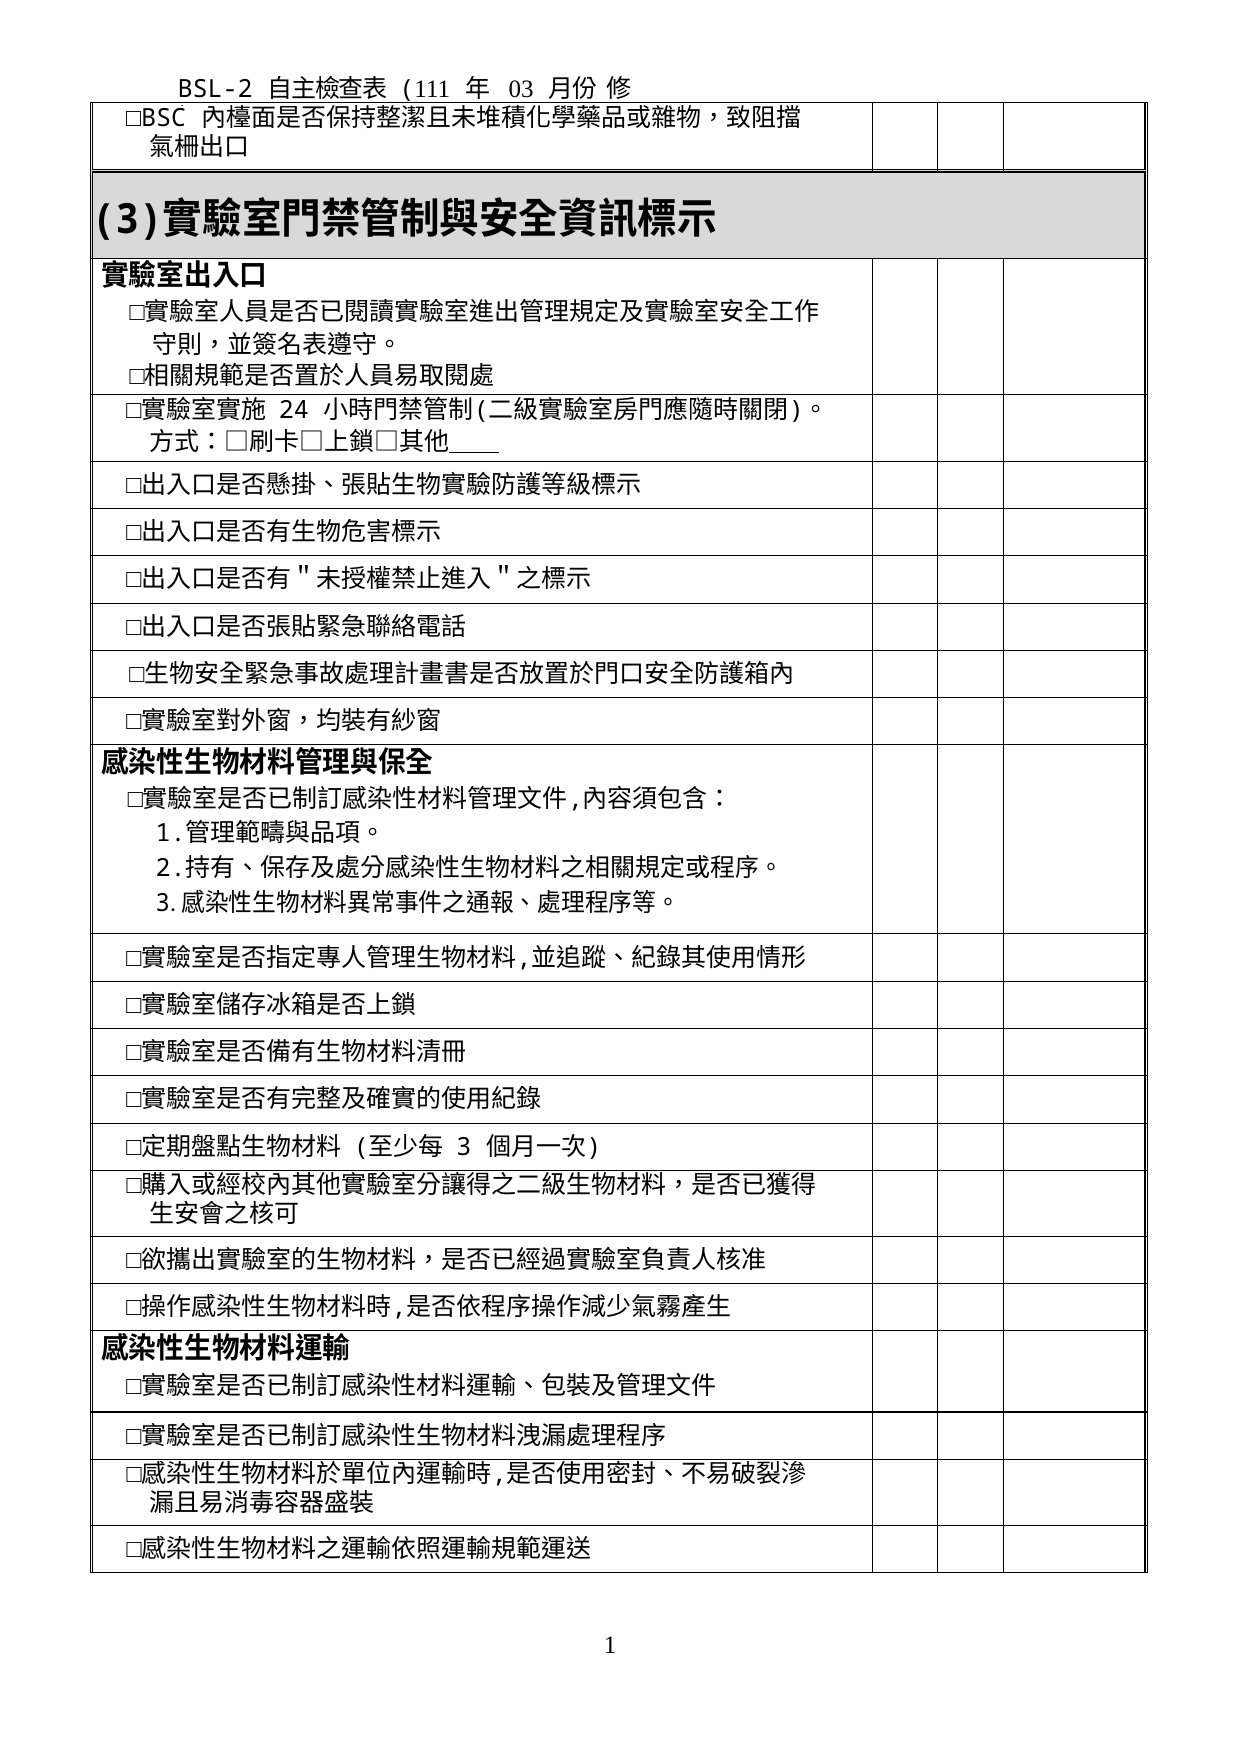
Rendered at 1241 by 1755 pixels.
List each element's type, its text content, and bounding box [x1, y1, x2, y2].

table_cell □感染性生物材料之運輸依照運輸規範運送 [93, 1526, 872, 1572]
table_cell □感染性生物材料於單位內運輸時,是否使用密封、不易破裂滲漏且易消毒容器盛裝 [93, 1460, 872, 1525]
table_cell [938, 1284, 1003, 1330]
table_cell [938, 1526, 1003, 1572]
table_cell [873, 462, 937, 508]
table_cell [873, 651, 937, 697]
table_cell [873, 1413, 937, 1459]
table_cell [938, 1331, 1003, 1411]
table_cell [938, 1029, 1003, 1075]
table_cell [938, 462, 1003, 508]
table_cell [1004, 1029, 1144, 1075]
table_cell [938, 1413, 1003, 1459]
table_cell □出入口是否懸掛、張貼生物實驗防護等級標示 [93, 462, 872, 508]
table_cell [938, 1124, 1003, 1170]
table_cell [873, 1526, 937, 1572]
table_cell [938, 1171, 1003, 1236]
table_cell □實驗室是否已制訂感染性生物材料洩漏處理程序 [93, 1413, 872, 1459]
table_cell □實驗室是否指定專人管理生物材料,並追蹤、紀錄其使用情形 [93, 934, 872, 981]
table_cell □實驗室是否備有生物材料清冊 [93, 1029, 872, 1075]
table_cell [873, 509, 937, 555]
table_cell [873, 745, 937, 933]
table_cell [1004, 1413, 1144, 1459]
table_cell [938, 1237, 1003, 1283]
table_cell [873, 1460, 937, 1525]
table_cell [1004, 1171, 1144, 1236]
table_cell [938, 1460, 1003, 1525]
table_cell [873, 1331, 937, 1411]
table_cell □出入口是否張貼緊急聯絡電話 [93, 604, 872, 650]
table_cell [1004, 604, 1144, 650]
table_cell [873, 1124, 937, 1170]
table_cell [1004, 1076, 1144, 1122]
table_cell □購入或經校內其他實驗室分讓得之二級生物材料，是否已獲得生安會之核可 [93, 1171, 872, 1236]
table_cell □欲攜出實驗室的生物材料，是否已經過實驗室負責人核准 [93, 1237, 872, 1283]
table_cell [873, 604, 937, 650]
table_cell [1004, 698, 1144, 744]
table_cell [938, 509, 1003, 555]
table_cell [873, 103, 937, 169]
table_cell [873, 395, 937, 461]
table_cell [1004, 1331, 1144, 1411]
table_cell [938, 1076, 1003, 1122]
table_cell [1004, 462, 1144, 508]
table_cell [873, 982, 937, 1028]
table_cell □出入口是否有生物危害標示 [93, 509, 872, 555]
table_cell □操作感染性生物材料時,是否依程序操作減少氣霧產生 [93, 1284, 872, 1330]
table_cell [1004, 1284, 1144, 1330]
table_cell (3)實驗室門禁管制與安全資訊標示 [93, 173, 1144, 258]
table_cell [873, 556, 937, 602]
table_cell □定期盤點生物材料 (至少每 3 個月一次) [93, 1124, 872, 1170]
table_cell [873, 1284, 937, 1330]
table_cell [938, 934, 1003, 981]
table_cell □生物安全緊急事故處理計畫書是否放置於門口安全防護箱內 [93, 651, 872, 697]
table_cell [1004, 103, 1144, 169]
table_cell □實驗室是否有完整及確實的使用紀錄 [93, 1076, 872, 1122]
table_cell □實驗室儲存冰箱是否上鎖 [93, 982, 872, 1028]
table_cell [873, 934, 937, 981]
table_cell [1004, 395, 1144, 461]
table_cell [1004, 982, 1144, 1028]
table_cell 感染性生物材料運輸 □實驗室是否已制訂感染性材料運輸、包裝及管理文件 [93, 1331, 872, 1411]
table_cell [938, 259, 1003, 394]
table_cell □出入口是否有＂未授權禁止進入＂之標示 [93, 556, 872, 602]
table_cell [938, 745, 1003, 933]
table_cell [1004, 259, 1144, 394]
table_cell [1004, 1526, 1144, 1572]
table_cell [938, 395, 1003, 461]
table_cell [1004, 745, 1144, 933]
table_cell [873, 698, 937, 744]
table_cell [873, 1029, 937, 1075]
table_cell [938, 651, 1003, 697]
table_cell [1004, 934, 1144, 981]
table_cell [1004, 1237, 1144, 1283]
table_cell [1004, 1124, 1144, 1170]
table_cell [938, 604, 1003, 650]
table_cell [938, 698, 1003, 744]
table_cell [938, 982, 1003, 1028]
table_cell [938, 556, 1003, 602]
table_cell [1004, 556, 1144, 602]
table_cell □BSC 內檯面是否保持整潔且未堆積化學藥品或雜物，致阻擋氣柵出口 [93, 103, 872, 169]
table_cell [938, 103, 1003, 169]
table_cell □實驗室實施 24 小時門禁管制(二級實驗室房門應隨時關閉)。 方式：□刷卡□上鎖□其他 [93, 395, 872, 461]
table_cell [873, 1076, 937, 1122]
table_cell [873, 1171, 937, 1236]
table_cell [873, 259, 937, 394]
table_cell [1004, 1460, 1144, 1525]
table_cell 感染性生物材料管理與保全 □實驗室是否已制訂感染性材料管理文件,內容須包含： 1.管理範疇與品項。 2.持有、保存及處分感染性生物材料之相關規定或程序。 3. 感染性生物材料異常事件之通報、處理程序等。 [93, 745, 872, 933]
table_cell [1004, 651, 1144, 697]
table_cell 實驗室出入口 □實驗室人員是否已閱讀實驗室進出管理規定及實驗室安全工作守則，並簽名表遵守。 □相關規範是否置於人員易取閱處 [93, 259, 872, 394]
table_cell [873, 1237, 937, 1283]
table_cell □實驗室對外窗，均裝有紗窗 [93, 698, 872, 744]
table_cell [1004, 509, 1144, 555]
